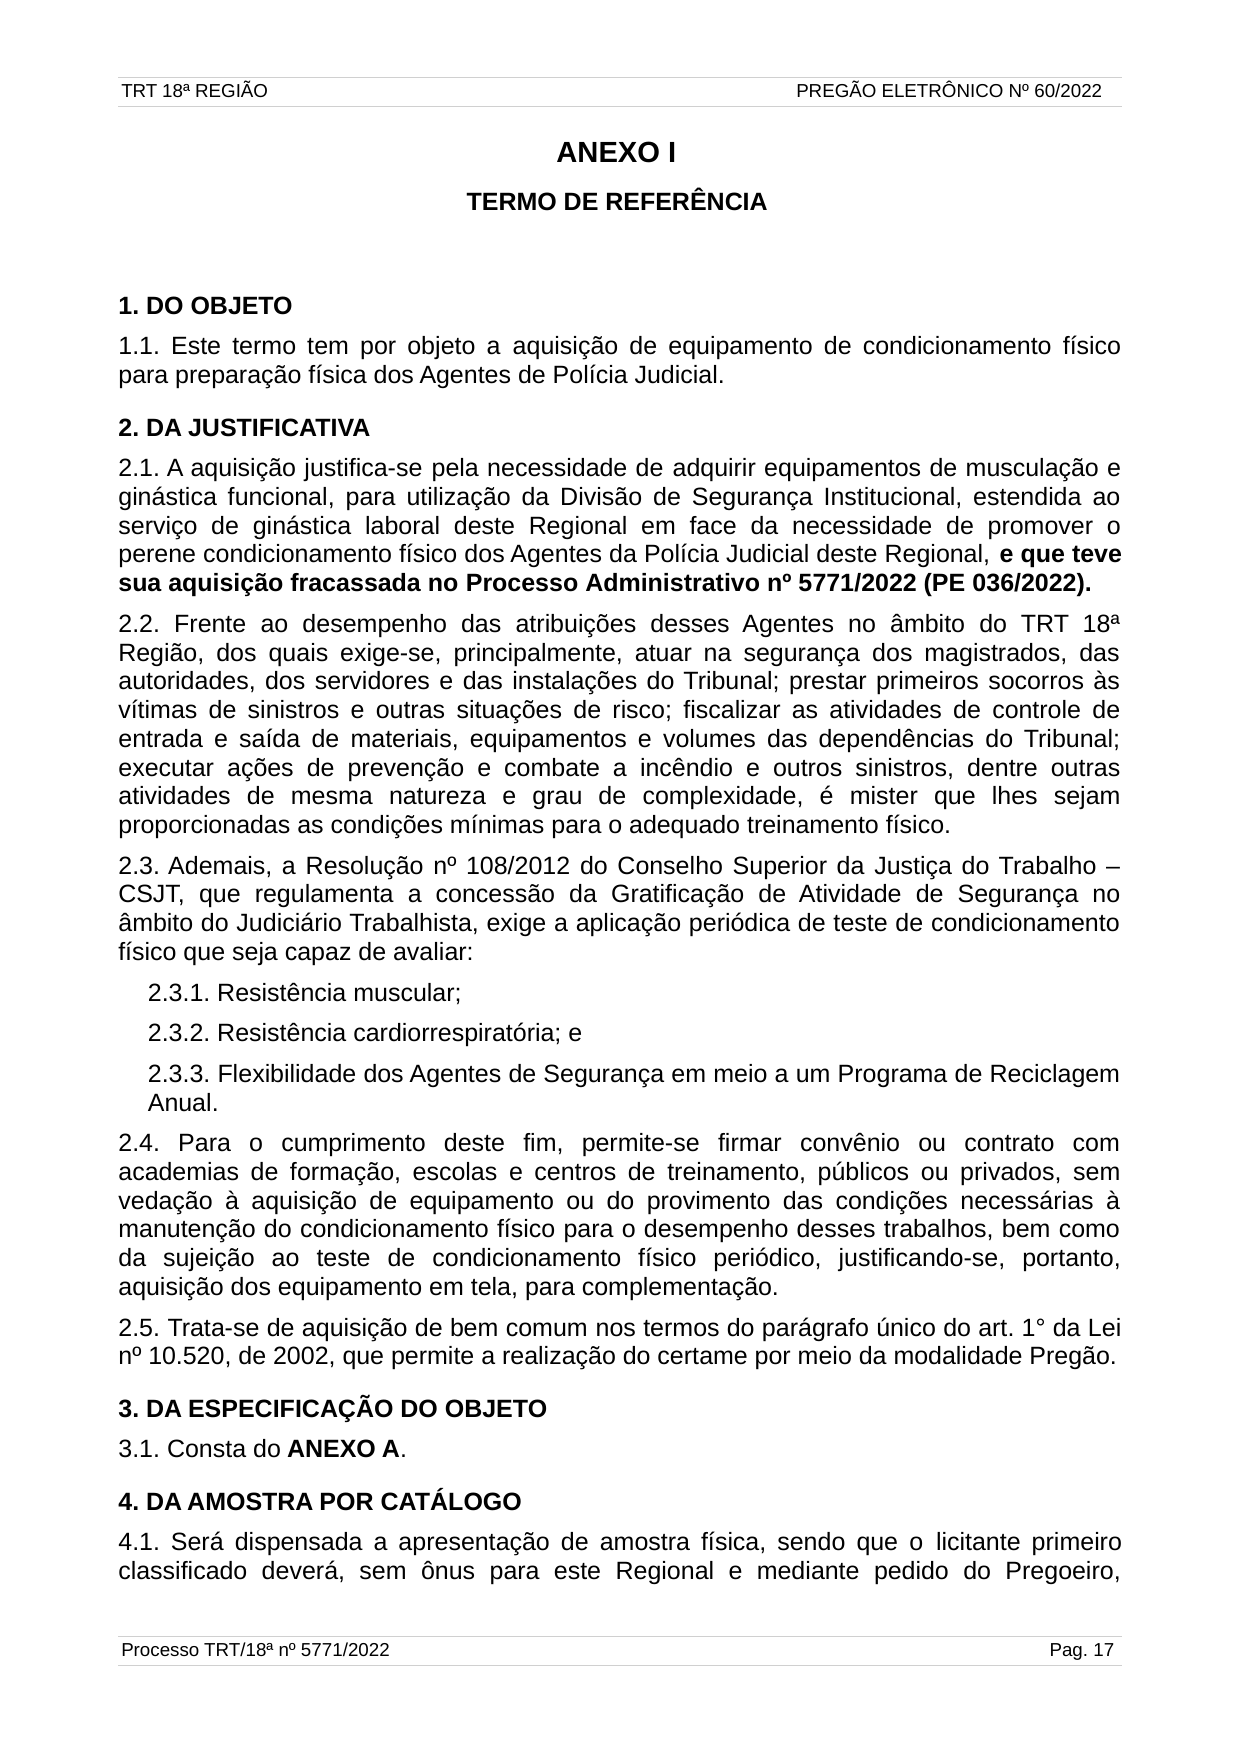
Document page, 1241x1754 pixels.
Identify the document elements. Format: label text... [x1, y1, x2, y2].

text 1. DO OBJETO [118, 291, 1122, 319]
text TERMO DE REFERÊNCIA [118, 187, 1122, 216]
text 2.3.3. Flexibilidade dos Agentes de Segurança em meio a um Programa de Reciclagem Anual. [148, 1059, 1122, 1116]
text 2.1. A aquisição justifica-se pela necessidade de adquirir equipamentos de musculação e ginástica funcional, para utilização da Divisão de Segurança Institucional, estendida ao serviço de ginástica laboral deste Regional em face da necessidade de promover o perene condicionamento físico dos Agentes da Polícia Judicial deste Regional, e que teve sua aquisição fracassada no Processo Administrativo nº 5771/2022 (PE 036/2022). [118, 453, 1122, 597]
text 2.3. Ademais, a Resolução nº 108/2012 do Conselho Superior da Justiça do Trabalho – CSJT, que regulamenta a concessão da Gratificação de Atividade de Segurança no âmbito do Judiciário Trabalhista, exige a aplicação periódica de teste de condicionamento físico que seja capaz de avaliar: [118, 851, 1122, 966]
text 2.3.2. Resistência cardiorrespiratória; e [148, 1018, 1122, 1047]
text ANEXO I [118, 136, 1122, 169]
text 3.1. Consta do ANEXO A. [118, 1434, 1122, 1463]
text 2. DA JUSTIFICATIVA [118, 412, 1122, 441]
text 2.4. Para o cumprimento deste fim, permite-se firmar convênio ou contrato com academias de formação, escolas e centros de treinamento, públicos ou privados, sem vedação à aquisição de equipamento ou do provimento das condições necessárias à manutenção do condicionamento físico para o desempenho desses trabalhos, bem como da sujeição ao teste de condicionamento físico periódico, justificando-se, portanto, aquisição dos equipamento em tela, para complementação. [118, 1128, 1122, 1301]
text 3. DA ESPECIFICAÇÃO DO OBJETO [118, 1394, 1122, 1422]
text 1.1. Este termo tem por objeto a aquisição de equipamento de condicionamento físico para preparação física dos Agentes de Polícia Judicial. [118, 331, 1122, 389]
text 4.1. Será dispensada a apresentação de amostra física, sendo que o licitante primeiro classificado deverá, sem ônus para este Regional e mediante pedido do Pregoeiro, [118, 1527, 1122, 1585]
text 2.5. Trata-se de aquisição de bem comum nos termos do parágrafo único do art. 1° da Lei nº 10.520, de 2002, que permite a realização do certame por meio da modalidade Pregão. [118, 1312, 1122, 1370]
text 2.2. Frente ao desempenho das atribuições desses Agentes no âmbito do TRT 18ª Região, dos quais exige-se, principalmente, atuar na segurança dos magistrados, das autoridades, dos servidores e das instalações do Tribunal; prestar primeiros socorros às vítimas de sinistros e outras situações de risco; fiscalizar as atividades de controle de entrada e saída de materiais, equipamentos e volumes das dependências do Tribunal; executar ações de prevenção e combate a incêndio e outros sinistros, dentre outras atividades de mesma natureza e grau de complexidade, é mister que lhes sejam proporcionadas as condições mínimas para o adequado treinamento físico. [118, 609, 1122, 839]
text 4. DA AMOSTRA POR CATÁLOGO [118, 1487, 1122, 1515]
text 2.3.1. Resistência muscular; [148, 977, 1122, 1006]
